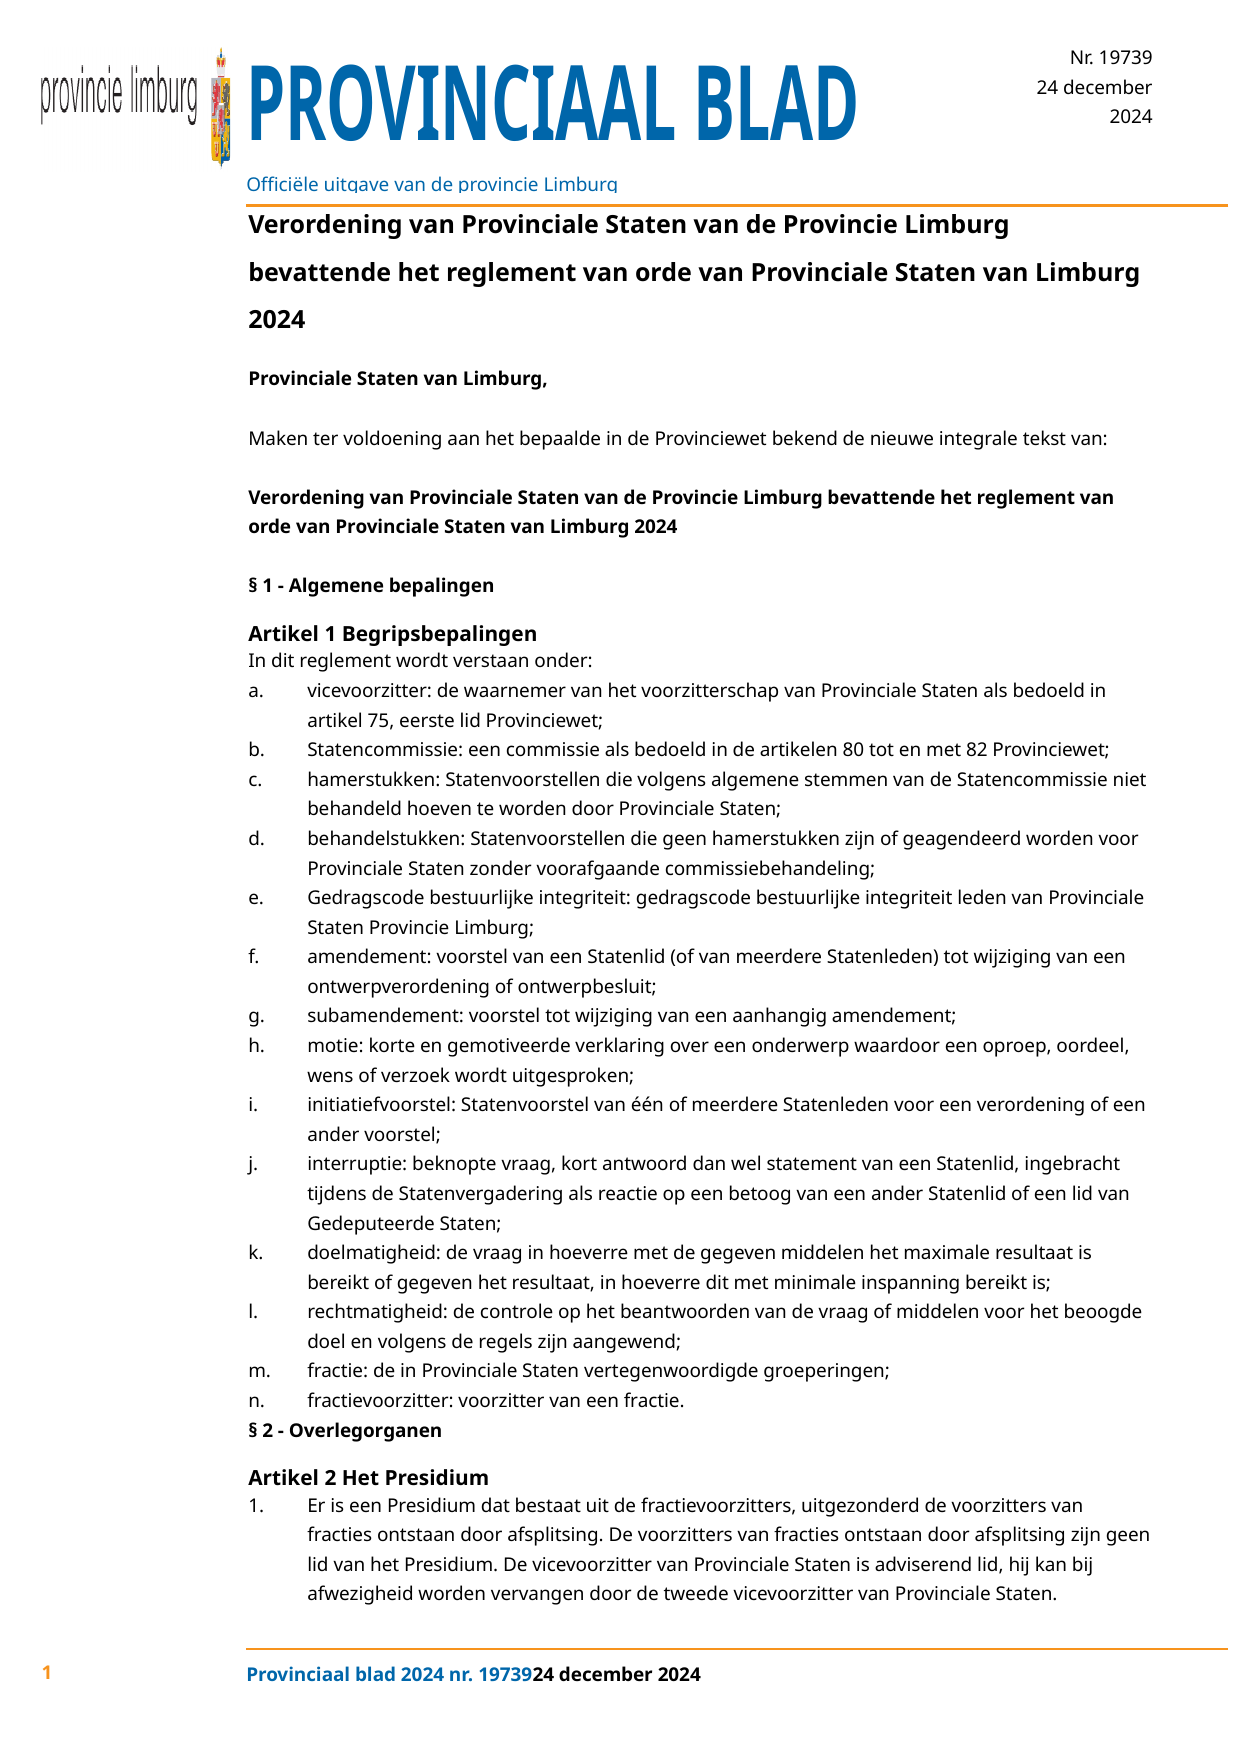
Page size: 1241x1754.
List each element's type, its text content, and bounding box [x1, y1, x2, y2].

list subamendement: voorstel tot wijziging van een aanhangig amendement; [248, 1003, 1152, 1028]
list initiatiefvoorstel: Statenvoorstel van één of meerdere Statenleden voor een verordening of een ander voorstel; [248, 1091, 1152, 1147]
list fractievoorzitter: voorzitter van een fractie. [248, 1387, 1152, 1413]
list rechtmatigheid: de controle op het beantwoorden van de vraag of middelen voor het beoogde doel en volgens de regels zijn aangewend; [248, 1298, 1152, 1354]
text Artikel 1 Begripsbepalingen [248, 619, 1152, 648]
text Verordening van Provinciale Staten van de Provincie Limburg bevattende het reglement van orde van Provinciale Staten van Limburg 2024 [248, 207, 1152, 336]
text Verordening van Provinciale Staten van de Provincie Limburg bevattende het reglement van orde van Provinciale Staten van Limburg 2024 [248, 484, 1152, 539]
list hamerstukken: Statenvoorstellen die volgens algemene stemmen van de Statencommissie niet behandeld hoeven te worden door Provinciale Staten; [248, 766, 1152, 821]
text Artikel 2 Het Presidium [248, 1463, 1152, 1492]
list fractie: de in Provinciale Staten vertegenwoordigde groeperingen; [248, 1358, 1152, 1383]
list Gedragscode bestuurlijke integriteit: gedragscode bestuurlijke integriteit leden van Provinciale Staten Provincie Limburg; [248, 884, 1152, 939]
list Statencommissie: een commissie als bedoeld in de artikelen 80 tot en met 82 Provinciewet; [248, 736, 1152, 762]
picture [41, 47, 231, 172]
list motie: korte en gemotiveerde verklaring over een onderwerp waardoor een oproep, oordeel, wens of verzoek wordt uitgesproken; [248, 1032, 1152, 1087]
text § 1 - Algemene bepalingen [248, 573, 1152, 598]
list behandelstukken: Statenvoorstellen die geen hamerstukken zijn of geagendeerd worden voor Provinciale Staten zonder voorafgaande commissiebehandeling; [248, 825, 1152, 880]
text Maken ter voldoening aan het bepaalde in de Provinciewet bekend de nieuwe integrale tekst van: [248, 425, 1152, 450]
text § 2 - Overlegorganen [248, 1417, 1152, 1442]
text Provinciale Staten van Limburg, [248, 366, 1152, 391]
list doelmatigheid: de vraag in hoeverre met de gegeven middelen het maximale resultaat is bereikt of gegeven het resultaat, in hoeverre dit met minimale inspanning bereikt is; [248, 1239, 1152, 1294]
list vicevoorzitter: de waarnemer van het voorzitterschap van Provinciale Staten als bedoeld in artikel 75, eerste lid Provinciewet; [248, 677, 1152, 732]
list interruptie: beknopte vraag, kort antwoord dan wel statement van een Statenlid, ingebracht tijdens de Statenvergadering als reactie op een betoog van een ander Statenlid of een lid van Gedeputeerde Staten; [248, 1151, 1152, 1235]
list Er is een Presidium dat bestaat uit de fractievoorzitters, uitgezonderd de voorzitters van fracties ontstaan door afsplitsing. De voorzitters van fracties ontstaan door afsplitsing zijn geen lid van het Presidium. De vicevoorzitter van Provinciale Staten is adviserend lid, hij kan bij afwezigheid worden vervangen door de tweede vicevoorzitter van Provinciale Staten. [248, 1492, 1152, 1606]
text In dit reglement wordt verstaan onder: [248, 648, 1152, 673]
list amendement: voorstel van een Statenlid (of van meerdere Statenleden) tot wijziging van een ontwerpverordening of ontwerpbesluit; [248, 943, 1152, 999]
